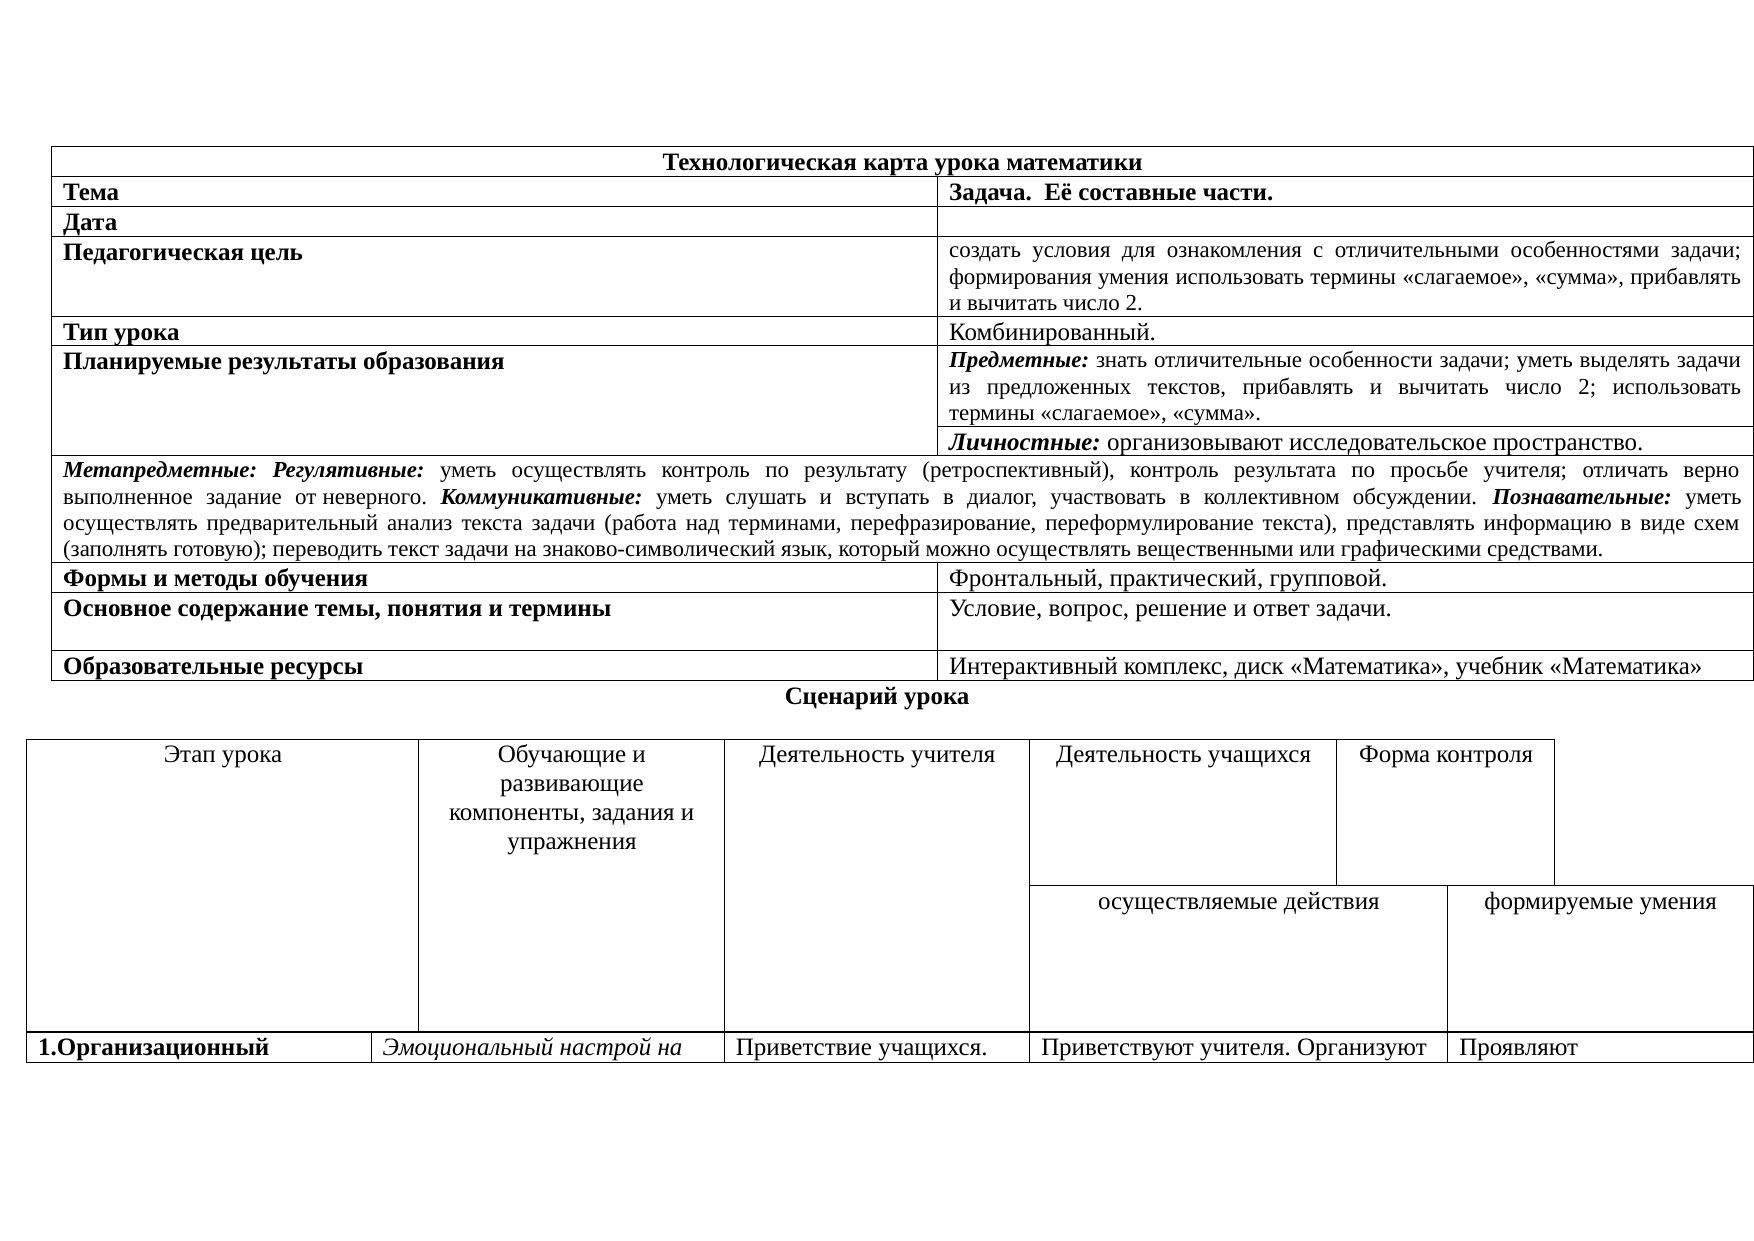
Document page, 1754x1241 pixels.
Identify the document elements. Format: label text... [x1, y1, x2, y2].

table_header Этап урока [27, 740, 418, 1031]
table_cell Комбинированный. [938, 317, 1753, 345]
table_cell Тема [52, 177, 937, 206]
table_cell 1.Организационный [27, 1033, 371, 1062]
table_cell Тип урока [52, 317, 937, 345]
table_header Форма контроля [1337, 740, 1554, 885]
table_cell Приветствие учащихся. [725, 1033, 1029, 1062]
table_cell осуществляемые действия [1030, 886, 1447, 1031]
table_cell Личностные: организовывают исследовательское пространство. [938, 427, 1753, 455]
table_cell Условие, вопрос, решение и ответ задачи. [938, 593, 1753, 650]
table_cell Дата [52, 207, 937, 236]
table_cell формируемые умения [1448, 886, 1753, 1031]
table_cell Задача. Её составные части. [938, 177, 1753, 206]
table_header Технологическая карта урока математики [52, 147, 1753, 176]
table_cell Формы и методы обучения [52, 563, 937, 592]
table_cell Интерактивный комплекс, диск «Математика», учебник «Математика» [938, 651, 1753, 680]
table_cell Эмоциональный настрой на [372, 1033, 724, 1062]
table_header Деятельность учащихся [1030, 740, 1336, 885]
table_cell Образовательные ресурсы [52, 651, 937, 680]
table_cell Педагогическая цель [52, 237, 937, 316]
text Сценарий урока [118, 681, 1636, 710]
table_cell Фронтальный, практический, групповой. [938, 563, 1753, 592]
table_cell создать условия для ознакомления с отличительными особенностями задачи; формирования умения использовать термины «слагаемое», «сумма», прибавлять и вычитать число 2. [938, 237, 1753, 316]
table_header [1555, 739, 1753, 885]
table_cell Метапредметные: Регулятивные: уметь осуществлять контроль по результату (ретроспективный), контроль результата по просьбе учителя; отличать верно выполненное задание от неверного. Коммуникативные: уметь слушать и вступать в диалог, участвовать в коллективном обсуждении. Познавательные: уметь осуществлять предварительный анализ текста задачи (работа над терминами, перефразирование, переформулирование текста), представлять информацию в виде схем (заполнять готовую); переводить текст задачи на знаково-символический язык, который можно осуществлять вещественными или графическими средствами. [52, 456, 1753, 562]
table_header Обучающие и развивающие компоненты, задания и упражнения [419, 740, 724, 1031]
table_cell Планируемые результаты образования [52, 346, 937, 455]
table_cell Основное содержание темы, понятия и термины [52, 593, 937, 650]
table_cell [938, 207, 1753, 236]
table_cell Предметные: знать отличительные особенности задачи; уметь выделять задачи из предложенных текстов, прибавлять и вычитать число 2; использовать термины «слагаемое», «сумма». [938, 346, 1753, 426]
table_cell Проявляют [1448, 1033, 1753, 1062]
table_header Деятельность учителя [725, 740, 1029, 1031]
table_cell Приветствуют учителя. Организуют [1030, 1033, 1447, 1062]
